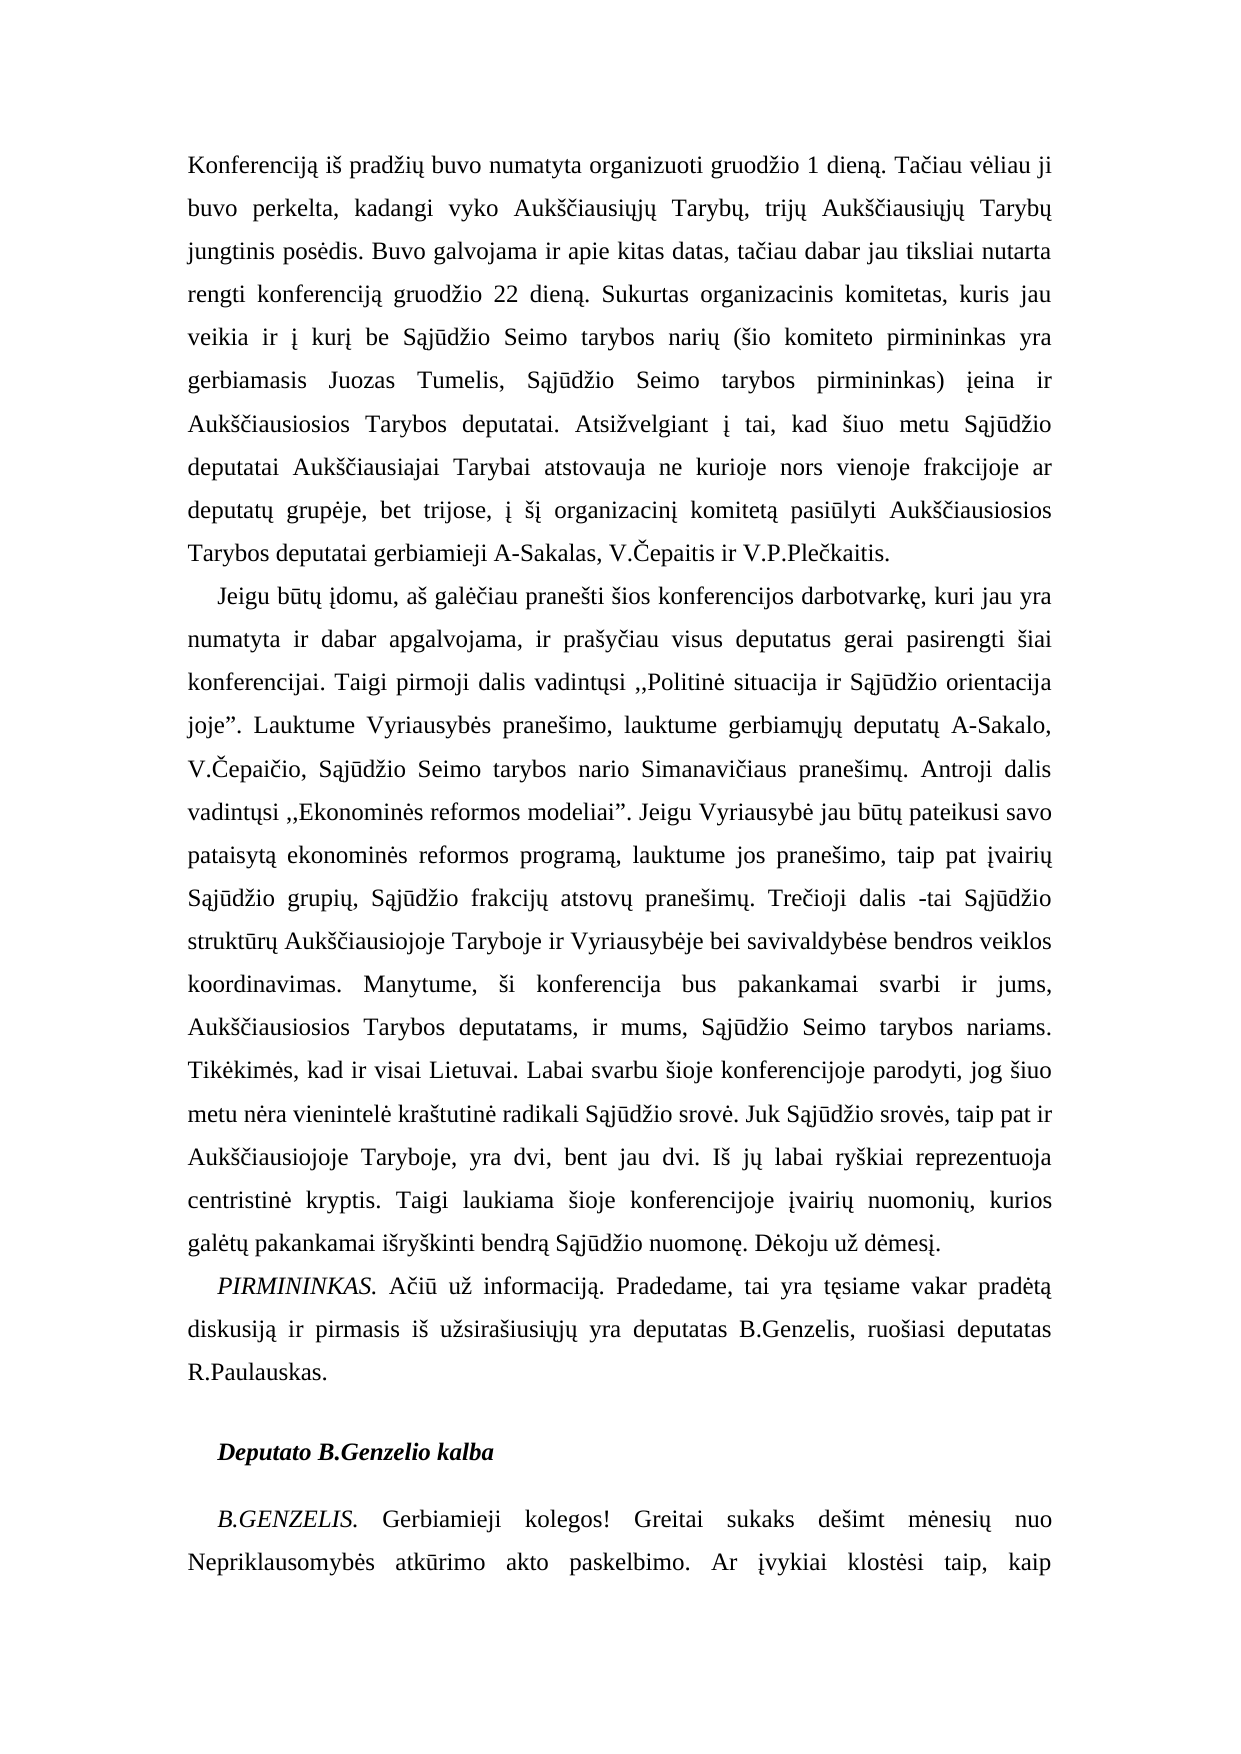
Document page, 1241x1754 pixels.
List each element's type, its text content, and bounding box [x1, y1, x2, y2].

text Konferenciją iš pradžių buvo numatyta organizuoti gruodžio 1 dieną. Tačiau vėliau ji buvo perkelta, kadangi vyko Aukščiausiųjų Tarybų, trijų Aukščiausiųjų Tarybų jungtinis posėdis. Buvo galvojama ir apie kitas datas, tačiau dabar jau tiksliai nutarta rengti konferenciją gruodžio 22 dieną. Sukurtas organizacinis komitetas, kuris jau veikia ir į kurį be Sąjūdžio Seimo tarybos narių (šio komiteto pirmininkas yra gerbiamasis Juozas Tumelis, Sąjūdžio Seimo tarybos pirmininkas) įeina ir Aukščiausiosios Tarybos deputatai. Atsižvelgiant į tai, kad šiuo metu Sąjūdžio deputatai Aukščiausiajai Tarybai atstovauja ne kurioje nors vienoje frakcijoje ar deputatų grupėje, bet trijose, į šį organizacinį komitetą pasiūlyti Aukščiausiosios Tarybos deputatai gerbiamieji A-Sakalas, V.Čepaitis ir V.P.Plečkaitis. [187, 150, 1053, 567]
text PIRMININKAS. Ačiū už informaciją. Pradedame, tai yra tęsiame vakar pradėtą diskusiją ir pirmasis iš užsirašiusiųjų yra deputatas B.Genzelis, ruošiasi deputatas R.Paulauskas. [187, 1271, 1053, 1386]
subtitle Deputato B.Genzelio kalba [187, 1437, 1053, 1465]
text B.GENZELIS. Gerbiamieji kolegos! Greitai sukaks dešimt mėnesių nuo Nepriklausomybės atkūrimo akto paskelbimo. Ar įvykiai klostėsi taip, kaip [187, 1504, 1053, 1576]
text Jeigu būtų įdomu, aš galėčiau pranešti šios konferencijos darbotvarkę, kuri jau yra numatyta ir dabar apgalvojama, ir prašyčiau visus deputatus gerai pasirengti šiai konferencijai. Taigi pirmoji dalis vadintųsi ,,Politinė situacija ir Sąjūdžio orientacija joje”. Lauktume Vyriausybės pranešimo, lauktume gerbiamųjų deputatų A-Sakalo, V.Čepaičio, Sąjūdžio Seimo tarybos nario Simanavičiaus pranešimų. Antroji dalis vadintųsi ,,Ekonominės reformos modeliai”. Jeigu Vyriausybė jau būtų pateikusi savo pataisytą ekonominės reformos programą, lauktume jos pranešimo, taip pat įvairių Sąjūdžio grupių, Sąjūdžio frakcijų atstovų pranešimų. Trečioji dalis -tai Sąjūdžio struktūrų Aukščiausiojoje Taryboje ir Vyriausybėje bei savivaldybėse bendros veiklos koordinavimas. Manytume, ši konferencija bus pakankamai svarbi ir jums, Aukščiausiosios Tarybos deputatams, ir mums, Sąjūdžio Seimo tarybos nariams. Tikėkimės, kad ir visai Lietuvai. Labai svarbu šioje konferencijoje parodyti, jog šiuo metu nėra vienintelė kraštutinė radikali Sąjūdžio srovė. Juk Sąjūdžio srovės, taip pat ir Aukščiausiojoje Taryboje, yra dvi, bent jau dvi. Iš jų labai ryškiai reprezentuoja centristinė kryptis. Taigi laukiama šioje konferencijoje įvairių nuomonių, kurios galėtų pakankamai išryškinti bendrą Sąjūdžio nuomonę. Dėkoju už dėmesį. [187, 581, 1053, 1257]
